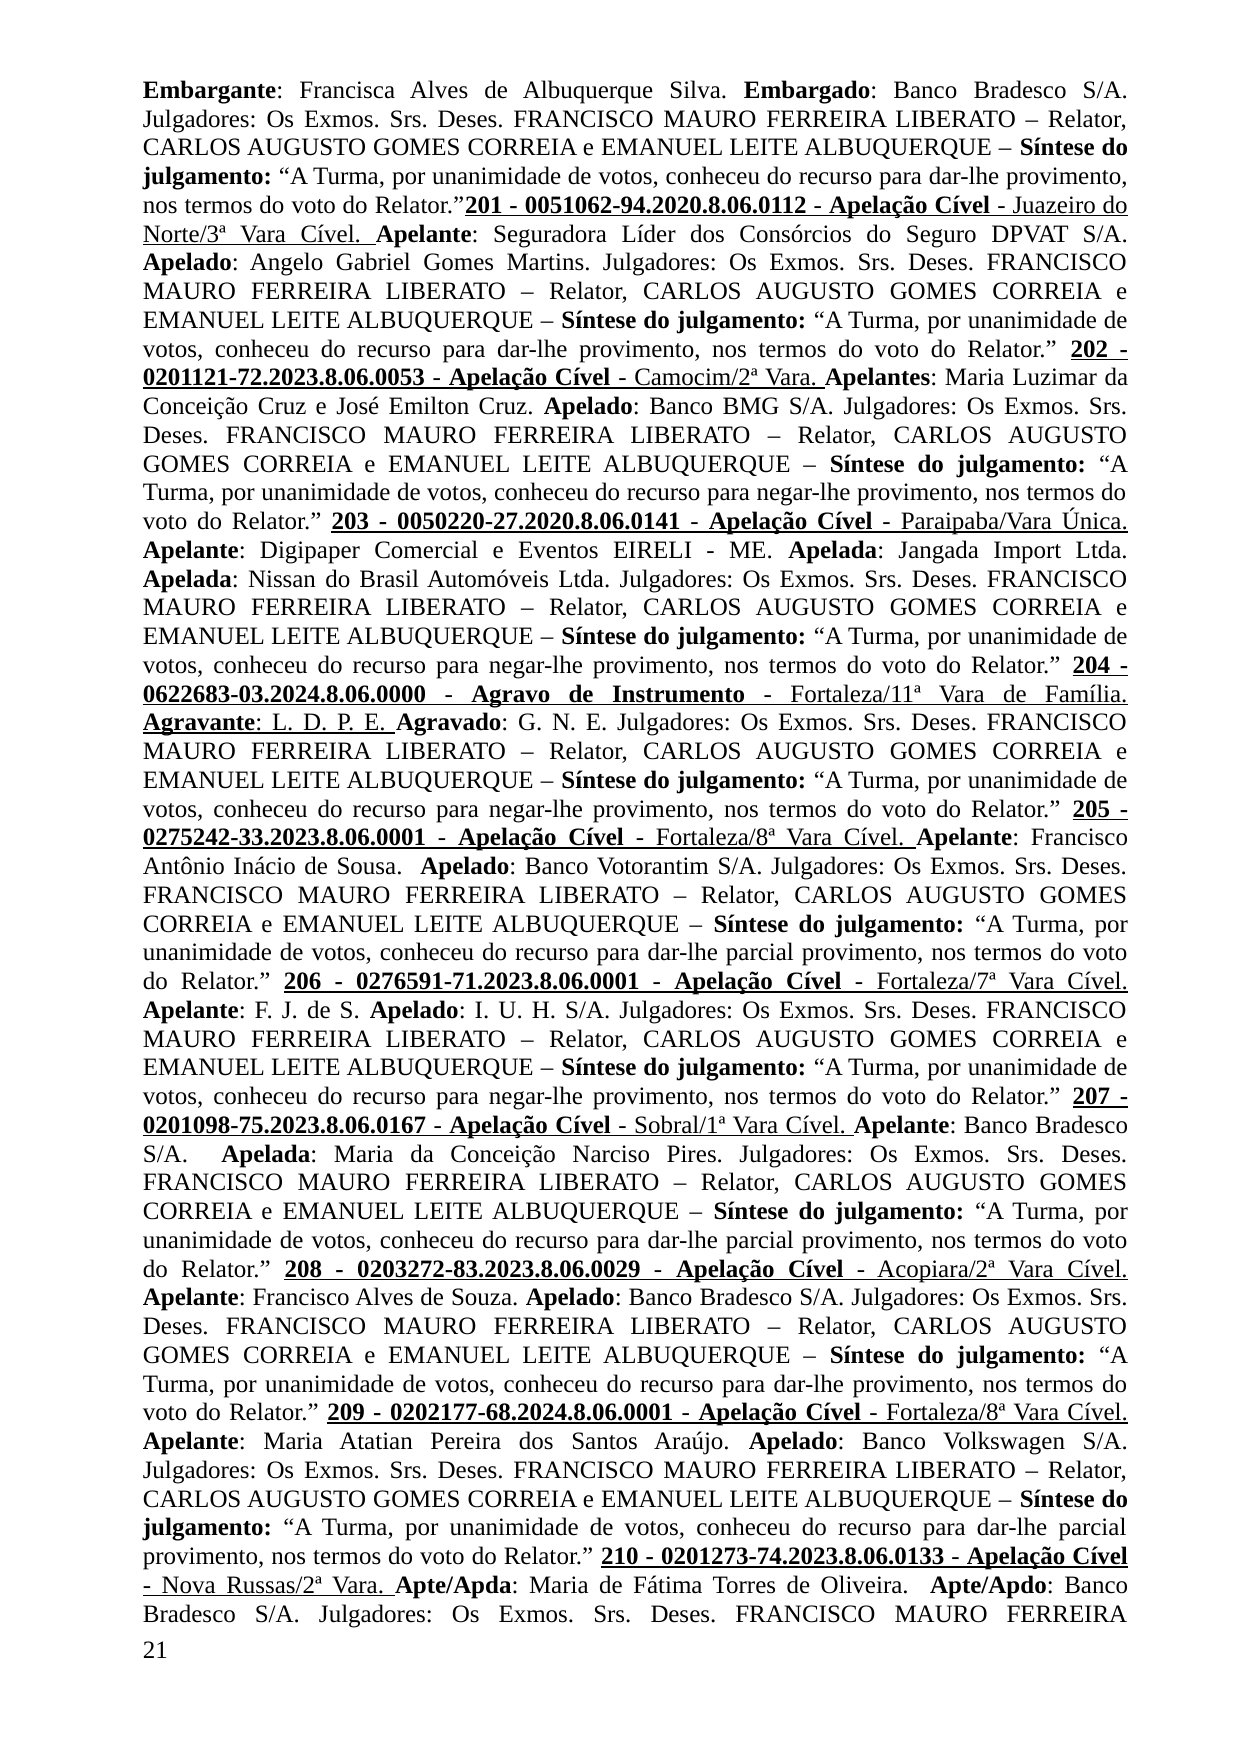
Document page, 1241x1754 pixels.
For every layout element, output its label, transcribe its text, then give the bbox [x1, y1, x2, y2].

text Embargante: Francisca Alves de Albuquerque Silva. Embargado: Banco Bradesco S/A. Julgadores: Os Exmos. Srs. Deses. FRANCISCO MAURO FERREIRA LIBERATO – Relator, CARLOS AUGUSTO GOMES CORREIA e EMANUEL LEITE ALBUQUERQUE – Síntese do julgamento: “A Turma, por unanimidade de votos, conheceu do recurso para dar-lhe provimento, nos termos do voto do Relator.”201 - 0051062-94.2020.8.06.0112 - Apelação Cível - Juazeiro do Norte/3ª Vara Cível. Apelante: Seguradora Líder dos Consórcios do Seguro DPVAT S/A. Apelado: Angelo Gabriel Gomes Martins. Julgadores: Os Exmos. Srs. Deses. FRANCISCO MAURO FERREIRA LIBERATO – Relator, CARLOS AUGUSTO GOMES CORREIA e EMANUEL LEITE ALBUQUERQUE – Síntese do julgamento: “A Turma, por unanimidade de votos, conheceu do recurso para dar-lhe provimento, nos termos do voto do Relator.” 202 - 0201121-72.2023.8.06.0053 - Apelação Cível - Camocim/2ª Vara. Apelantes: Maria Luzimar da Conceição Cruz e José Emilton Cruz. Apelado: Banco BMG S/A. Julgadores: Os Exmos. Srs. Deses. FRANCISCO MAURO FERREIRA LIBERATO – Relator, CARLOS AUGUSTO GOMES CORREIA e EMANUEL LEITE ALBUQUERQUE – Síntese do julgamento: “A Turma, por unanimidade de votos, conheceu do recurso para negar-lhe provimento, nos termos do voto do Relator.” 203 - 0050220-27.2020.8.06.0141 - Apelação Cível - Paraipaba/Vara Única. Apelante: Digipaper Comercial e Eventos EIRELI - ME. Apelada: Jangada Import Ltda. Apelada: Nissan do Brasil Automóveis Ltda. Julgadores: Os Exmos. Srs. Deses. FRANCISCO MAURO FERREIRA LIBERATO – Relator, CARLOS AUGUSTO GOMES CORREIA e EMANUEL LEITE ALBUQUERQUE – Síntese do julgamento: “A Turma, por unanimidade de votos, conheceu do recurso para negar-lhe provimento, nos termos do voto do Relator.” 204 - 0622683-03.2024.8.06.0000 - Agravo de Instrumento - Fortaleza/11ª Vara de Família. [143, 75, 1128, 704]
text Agravante: L. D. P. E. Agravado: G. N. E. Julgadores: Os Exmos. Srs. Deses. FRANCISCO MAURO FERREIRA LIBERATO – Relator, CARLOS AUGUSTO GOMES CORREIA e EMANUEL LEITE ALBUQUERQUE – Síntese do julgamento: “A Turma, por unanimidade de votos, conheceu do recurso para negar-lhe provimento, nos termos do voto do Relator.” 205 - 0275242-33.2023.8.06.0001 - Apelação Cível - Fortaleza/8ª Vara Cível. Apelante: Francisco Antônio Inácio de Sousa. Apelado: Banco Votorantim S/A. Julgadores: Os Exmos. Srs. Deses. FRANCISCO MAURO FERREIRA LIBERATO – Relator, CARLOS AUGUSTO GOMES CORREIA e EMANUEL LEITE ALBUQUERQUE – Síntese do julgamento: “A Turma, por unanimidade de votos, conheceu do recurso para dar-lhe parcial provimento, nos termos do voto do Relator.” 206 - 0276591-71.2023.8.06.0001 - Apelação Cível - Fortaleza/7ª Vara Cível. Apelante: F. J. de S. Apelado: I. U. H. S/A. Julgadores: Os Exmos. Srs. Deses. FRANCISCO MAURO FERREIRA LIBERATO – Relator, CARLOS AUGUSTO GOMES CORREIA e EMANUEL LEITE ALBUQUERQUE – Síntese do julgamento: “A Turma, por unanimidade de votos, conheceu do recurso para negar-lhe provimento, nos termos do voto do Relator.” 207 - 0201098-75.2023.8.06.0167 - Apelação Cível - Sobral/1ª Vara Cível. Apelante: Banco Bradesco S/A. Apelada: Maria da Conceição Narciso Pires. Julgadores: Os Exmos. Srs. Deses. FRANCISCO MAURO FERREIRA LIBERATO – Relator, CARLOS AUGUSTO GOMES CORREIA e EMANUEL LEITE ALBUQUERQUE – Síntese do julgamento: “A Turma, por unanimidade de votos, conheceu do recurso para dar-lhe parcial provimento, nos termos do voto do Relator.” 208 - 0203272-83.2023.8.06.0029 - Apelação Cível - Acopiara/2ª Vara Cível. Apelante: Francisco Alves de Souza. Apelado: Banco Bradesco S/A. Julgadores: Os Exmos. Srs. Deses. FRANCISCO MAURO FERREIRA LIBERATO – Relator, CARLOS AUGUSTO GOMES CORREIA e EMANUEL LEITE ALBUQUERQUE – Síntese do julgamento: “A Turma, por unanimidade de votos, conheceu do recurso para dar-lhe provimento, nos termos do voto do Relator.” 209 - 0202177-68.2024.8.06.0001 - Apelação Cível - Fortaleza/8ª Vara Cível. Apelante: Maria Atatian Pereira dos Santos Araújo. Apelado: Banco Volkswagen S/A. Julgadores: Os Exmos. Srs. Deses. FRANCISCO MAURO FERREIRA LIBERATO – Relator, CARLOS AUGUSTO GOMES CORREIA e EMANUEL LEITE ALBUQUERQUE – Síntese do julgamento: “A Turma, por unanimidade de votos, conheceu do recurso para dar-lhe parcial provimento, nos termos do voto do Relator.” 210 - 0201273-74.2023.8.06.0133 - Apelação Cível - Nova Russas/2ª Vara. Apte/Apda: Maria de Fátima Torres de Oliveira. Apte/Apdo: Banco Bradesco S/A. Julgadores: Os Exmos. Srs. Deses. FRANCISCO MAURO FERREIRA [143, 705, 1128, 1627]
